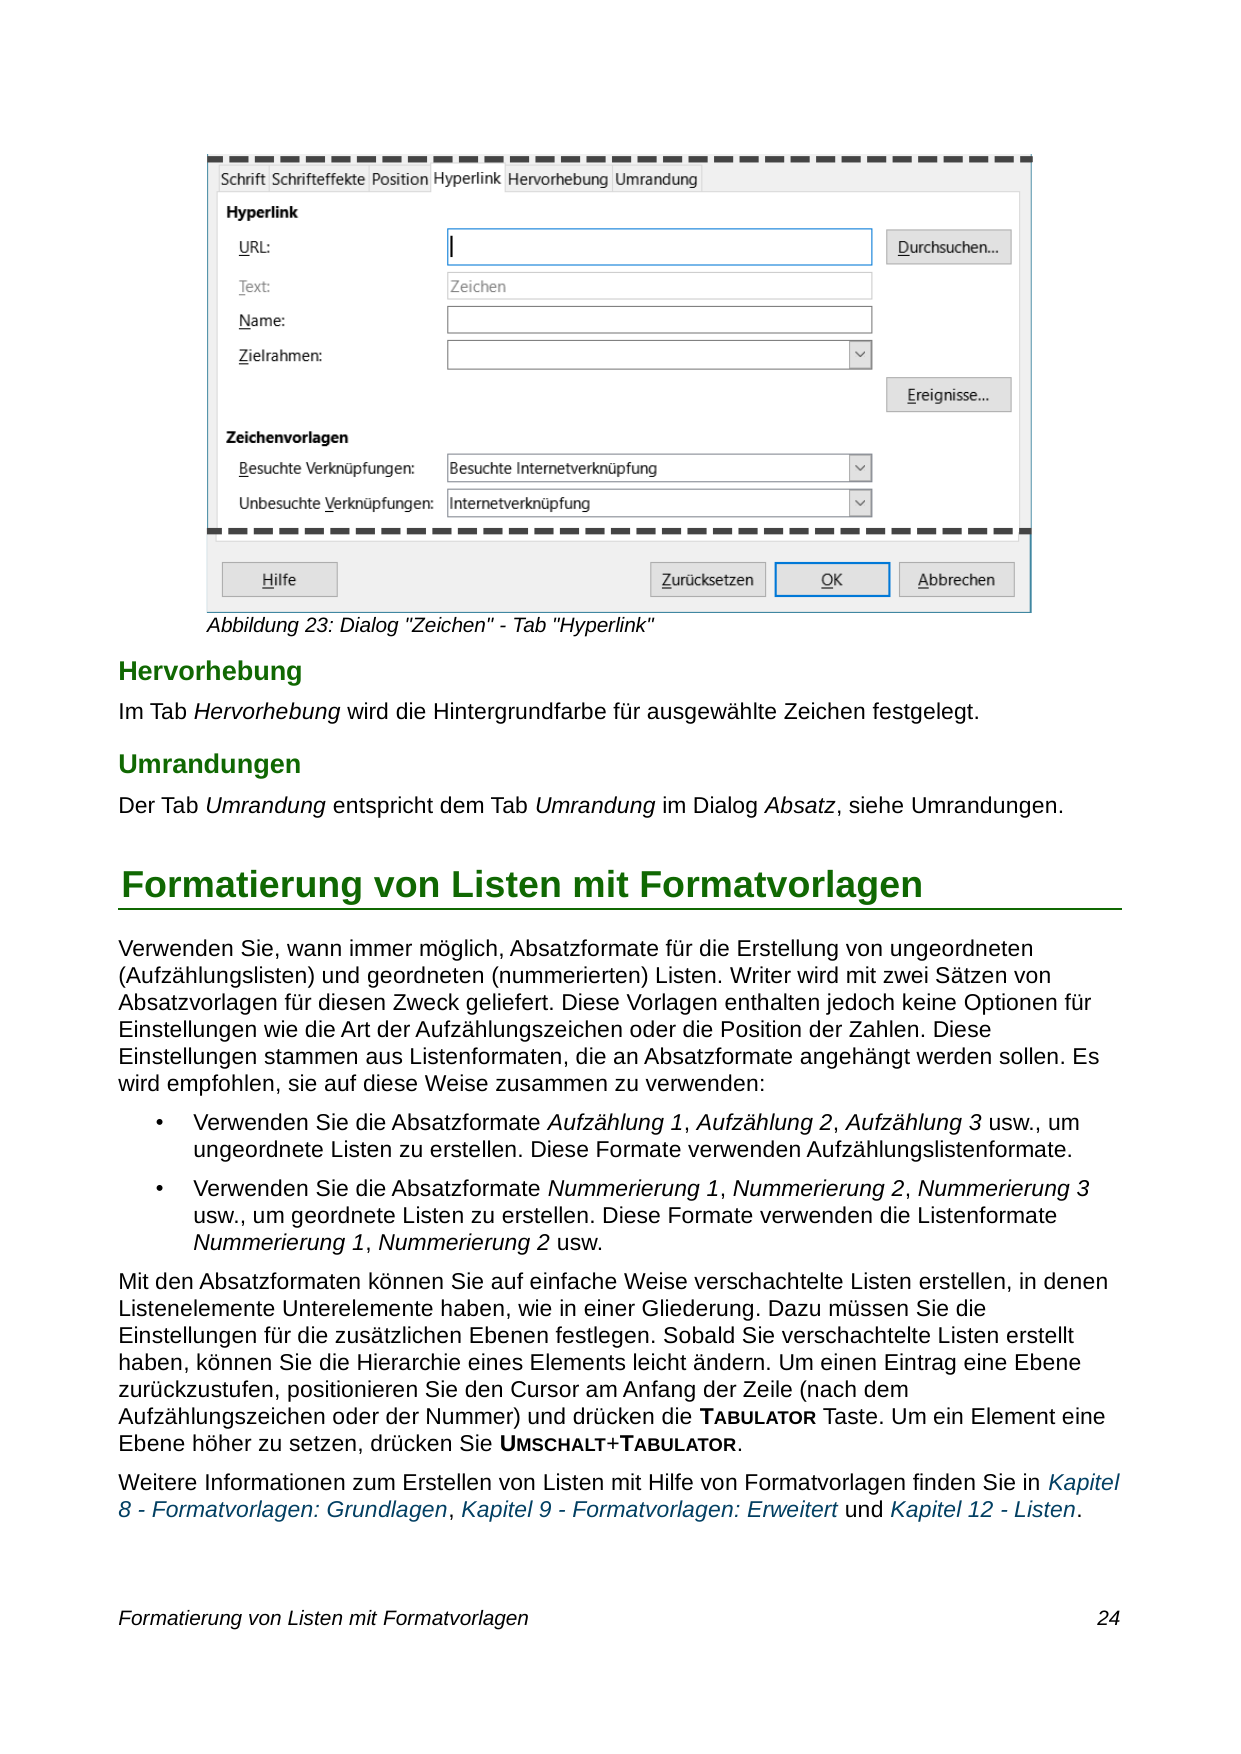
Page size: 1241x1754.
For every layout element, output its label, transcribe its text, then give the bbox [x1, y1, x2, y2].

subtitle Umrandungen [118, 748, 1122, 779]
picture [206, 154, 1034, 613]
list Verwenden Sie die Absatzformate Aufzählung 1, Aufzählung 2, Aufzählung 3 usw., um ungeordnete Listen zu erstellen. Diese Formate verwenden Aufzählungslistenformate. [156, 1108, 1122, 1162]
text Mit den Absatzformaten können Sie auf einfache Weise verschachtelte Listen erstellen, in denen Listenelemente Unterelemente haben, wie in einer Gliederung. Dazu müssen Sie die Einstellungen für die zusätzlichen Ebenen festlegen. Sobald Sie verschachtelte Listen erstellt haben, können Sie die Hierarchie eines Elements leicht ändern. Um einen Eintrag eine Ebene zurückzustufen, positionieren Sie den Cursor am Anfang der Zeile (nach dem Aufzählungszeichen oder der Nummer) und drücken die Tabulator Taste. Um ein Element eine Ebene höher zu setzen, drücken Sie Umschalt+Tabulator. [118, 1267, 1122, 1457]
subtitle Formatierung von Listen mit Formatvorlagen [118, 859, 1122, 908]
list Verwenden Sie die Absatzformate Nummerierung 1, Nummerierung 2, Nummerierung 3 usw., um geordnete Listen zu erstellen. Diese Formate verwenden die Listenformate Nummerierung 1, Nummerierung 2 usw. [156, 1174, 1122, 1255]
text Der Tab Umrandung entspricht dem Tab Umrandung im Dialog Absatz, siehe Umrandungen. [118, 791, 1122, 818]
text Abbildung 23: Dialog "Zeichen" - Tab "Hyperlink" [207, 613, 1033, 637]
text Verwenden Sie, wann immer möglich, Absatzformate für die Erstellung von ungeordneten (Aufzählungslisten) und geordneten (nummerierten) Listen. Writer wird mit zwei Sätzen von Absatzvorlagen für diesen Zweck geliefert. Diese Vorlagen enthalten jedoch keine Optionen für Einstellungen wie die Art der Aufzählungszeichen oder die Position der Zahlen. Diese Einstellungen stammen aus Listenformaten, die an Absatzformate angehängt werden sollen. Es wird empfohlen, sie auf diese Weise zusammen zu verwenden: [118, 934, 1122, 1096]
subtitle Hervorhebung [118, 118, 1122, 686]
text Weitere Informationen zum Erstellen von Listen mit Hilfe von Formatvorlagen finden Sie in Kapitel 8 - Formatvorlagen: Grundlagen, Kapitel 9 - Formatvorlagen: Erweitert und Kapitel 12 - Listen. [118, 1468, 1122, 1523]
text Im Tab Hervorhebung wird die Hintergrundfarbe für ausgewählte Zeichen festgelegt. [118, 697, 1122, 724]
